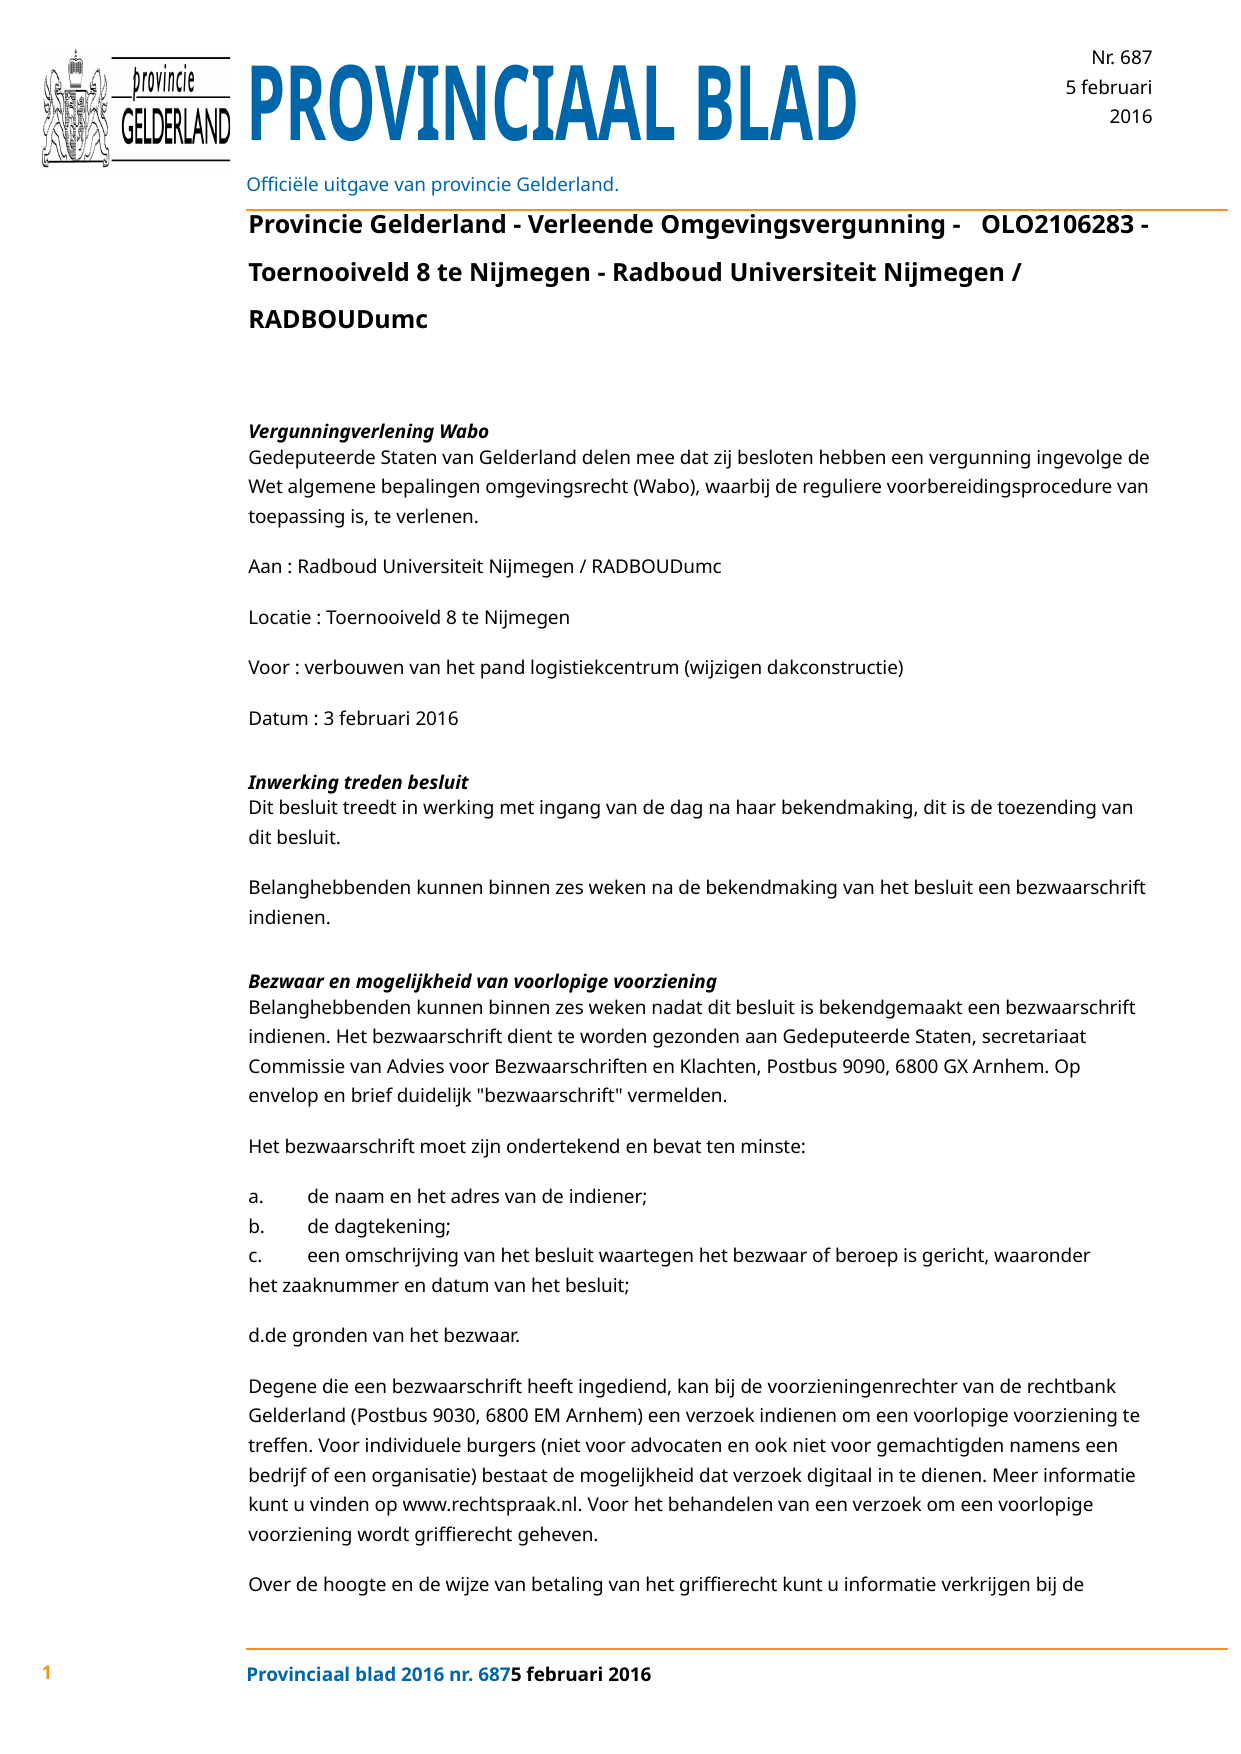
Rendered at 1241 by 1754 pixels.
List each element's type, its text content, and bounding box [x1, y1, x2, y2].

text Locatie : Toernooiveld 8 te Nijmegen [248, 604, 1152, 630]
text Het bezwaarschrift moet zijn ondertekend en bevat ten minste: [248, 1133, 1152, 1159]
list de dagtekening; [248, 1213, 1152, 1239]
list de naam en het adres van de indiener; [248, 1183, 1152, 1209]
text Dit besluit treedt in werking met ingang van de dag na haar bekendmaking, dit is de toezending van dit besluit. [248, 794, 1152, 850]
text Datum : 3 februari 2016 [248, 705, 1152, 731]
text Belanghebbenden kunnen binnen zes weken na de bekendmaking van het besluit een bezwaarschrift indienen. [248, 874, 1152, 930]
text Voor : verbouwen van het pand logistiekcentrum (wijzigen dakconstructie) [248, 654, 1152, 680]
list een omschrijving van het besluit waartegen het bezwaar of beroep is gericht, waaronder [248, 1243, 1152, 1268]
text Aan : Radboud Universiteit Nijmegen / RADBOUDumc [248, 554, 1152, 579]
text Inwerking treden besluit [248, 769, 1152, 794]
text Gedeputeerde Staten van Gelderland delen mee dat zij besloten hebben een vergunning ingevolge de Wet algemene bepalingen omgevingsrecht (Wabo), waarbij de reguliere voorbereidingsprocedure van toepassing is, te verlenen. [248, 444, 1152, 529]
text d.de gronden van het bezwaar. [248, 1323, 1152, 1348]
picture [41, 47, 231, 172]
text Over de hoogte en de wijze van betaling van het griffierecht kunt u informatie verkrijgen bij de [248, 1571, 1152, 1597]
text Degene die een bezwaarschrift heeft ingediend, kan bij de voorzieningenrechter van de rechtbank Gelderland (Postbus 9030, 6800 EM Arnhem) een verzoek indienen om een voorlopige voorziening te treffen. Voor individuele burgers (niet voor advocaten en ook niet voor gemachtigden namens een bedrijf of een organisatie) bestaat de mogelijkheid dat verzoek digitaal in te dienen. Meer informatie kunt u vinden op www.rechtspraak.nl. Voor het behandelen van een verzoek om een voorlopige voorziening wordt griffierecht geheven. [248, 1373, 1152, 1547]
text het zaaknummer en datum van het besluit; [248, 1272, 1152, 1298]
text Belanghebbenden kunnen binnen zes weken nadat dit besluit is bekendgemaakt een bezwaarschrift indienen. Het bezwaarschrift dient te worden gezonden aan Gedeputeerde Staten, secretariaat Commissie van Advies voor Bezwaarschriften en Klachten, Postbus 9090, 6800 GX Arnhem. Op envelop en brief duidelijk "bezwaarschrift" vermelden. [248, 994, 1152, 1108]
text Provincie Gelderland - Verleende Omgevingsvergunning - OLO2106283 - Toernooiveld 8 te Nijmegen - Radboud Universiteit Nijmegen / RADBOUDumc [248, 211, 1152, 336]
text Bezwaar en mogelijkheid van voorlopige voorziening [248, 968, 1152, 994]
text Vergunningverlening Wabo [248, 418, 1152, 444]
